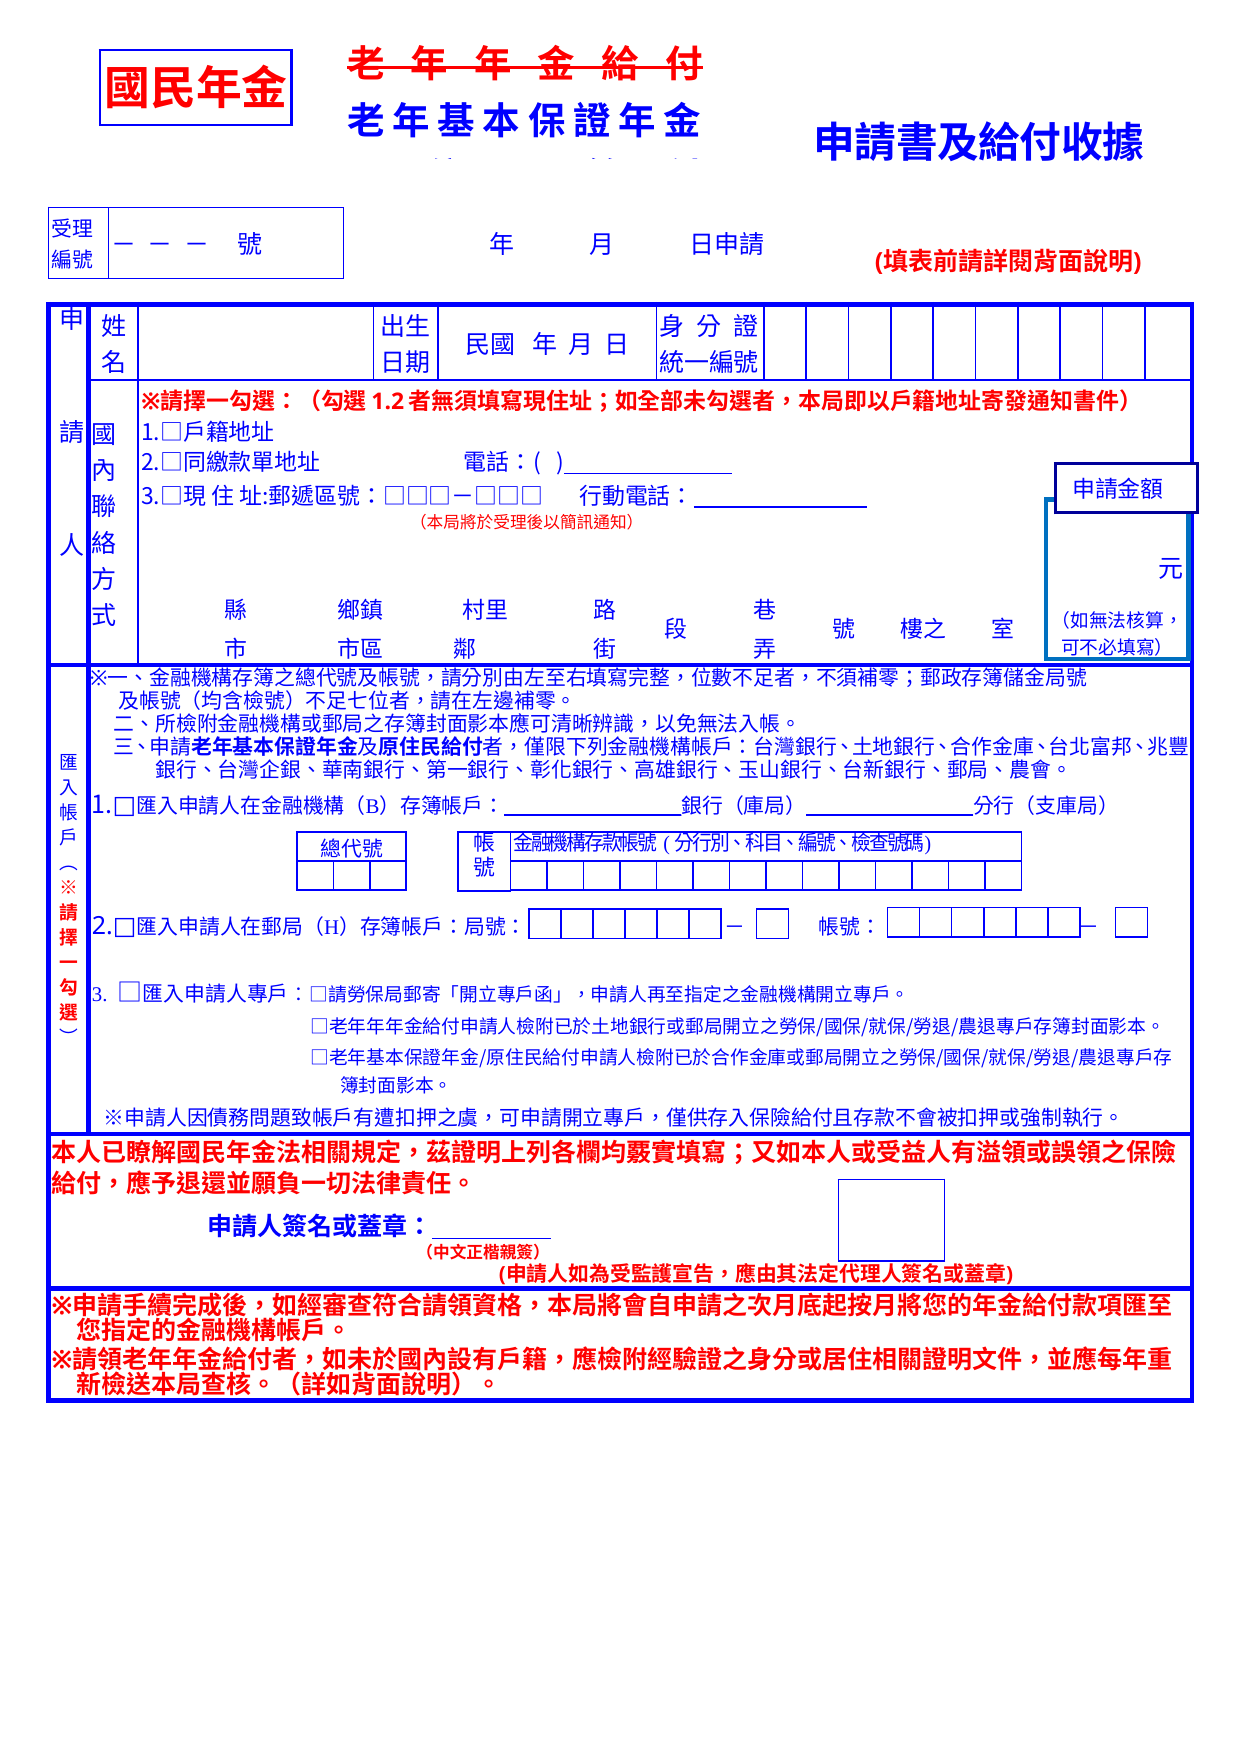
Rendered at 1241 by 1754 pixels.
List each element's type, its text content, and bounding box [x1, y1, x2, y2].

text 老年基本保證年金 [347, 91, 703, 145]
text 國民年金 [101, 51, 290, 118]
table_header 村里 [394, 586, 519, 624]
table_header [1181, 207, 1192, 278]
table_cell 市區 [258, 624, 394, 662]
table_cell 民國 年 月 日 [439, 307, 656, 379]
table_header 巷 [699, 586, 787, 624]
table_cell ※一、金融機構存簿之總代號及帳號，請分別由左至右填寫完整，位數不足者，不須補零；郵政存簿儲金局號 及帳號（均含檢號）不足七位者，請在左邊補零。 二、所檢附金融機構或郵局之存簿封面影本應可清晰辨識，以免無法入帳。 三、申請老年基本保證年金及原住民給付者，僅限下列金融機構帳戶：台灣銀行、土地銀行、合作金庫、台北富邦、兆豐銀行、台灣企銀、華南銀行、第一銀行、彰化銀行、高雄銀行、玉山銀行、台新銀行、郵局、農會。 1.□匯入申請人在金融機構（B）存簿帳戶：_________________銀行（庫局）________________分行（支庫局） 2.□匯入申請人在郵局（H）存簿帳戶：局號： － 帳號： － 3. □匯入申請人專戶：□請勞保局郵寄「開立專戶函」，申請人再至指定之金融機構開立專戶。 □老年年年金給付申請人檢附已於土地銀行或郵局開立之勞保/國保/就保/勞退/農退專戶存簿封面影本。 □老年基本保證年金/原住民給付申請人檢附已於合作金庫或郵局開立之勞保/國保/就保/勞退/農退專戶存簿封面影本。 ※申請人因債務問題致帳戶有遭扣押之虞，可申請開立專戶，僅供存入保險給付且存款不會被扣押或強制執行。 [91, 667, 1190, 1131]
table_header 鄉鎮 [258, 586, 394, 624]
table_header 縣 [141, 586, 258, 624]
table_header 號 [788, 586, 866, 662]
table_cell 身分證 統一編號 [657, 307, 763, 379]
table_header 年 月 日申請 [344, 207, 846, 278]
table_cell 鄰 [394, 624, 519, 662]
table_cell 匯入帳戶︵※請擇一勾選︶ [51, 667, 86, 1131]
table_cell [849, 307, 890, 379]
table_header 室 [957, 586, 1025, 662]
table_cell [1019, 307, 1059, 379]
text 原住民給付 [347, 147, 703, 158]
table_cell [976, 307, 1017, 379]
table_header － － － 號 [109, 208, 343, 278]
table_cell 弄 [699, 624, 787, 662]
table_header (填表前請詳閱背面說明) [846, 207, 1181, 278]
table_header 樓之 [866, 586, 957, 662]
table_header 受理 編號 [49, 208, 108, 278]
table_cell [139, 307, 373, 379]
table_cell ※請擇一勾選：（勾選1.2者無須填寫現住址；如全部未勾選者，本局即以戶籍地址寄發通知書件） 1.□戶籍地址 2.□同繳款單地址 電話：( ) 3.□現 住 址:郵遞區號：□□□－□□□ 行動電話： （本局將於受理後以簡訊通知） 元 [139, 381, 1190, 662]
table_cell 街 [519, 624, 627, 662]
table_header 路 [519, 586, 627, 624]
text 申請書及給付收據 [247, 109, 1181, 169]
table_cell [807, 307, 848, 379]
table_cell [1061, 307, 1102, 379]
table_cell [48, 278, 846, 302]
table_cell [892, 307, 932, 379]
table_cell 本人已瞭解國民年金法相關規定，茲證明上列各欄均覈實填寫；又如本人或受益人有溢領或誤領之保險給付，應予退還並願負一切法律責任。 申請人簽名或蓋章： （中文正楷親簽） (申請人如為受監護宣告，應由其法定代理人簽名或蓋章) [51, 1136, 1190, 1286]
table_cell 國內聯絡方式 [91, 381, 137, 662]
text 老年年金給付 [347, 34, 703, 66]
table_cell [846, 278, 1181, 302]
table_cell ※申請手續完成後，如經審查符合請領資格，本局將會自申請之次月底起按月將您的年金給付款項匯至您指定的金融機構帳戶。 ※請領老年年金給付者，如未於國內設有戶籍，應檢附經驗證之身分或居住相關證明文件，並應每年重新檢送本局查核。（詳如背面說明）。 [51, 1291, 1190, 1398]
table_cell [1181, 278, 1192, 302]
table_header 段 [627, 586, 698, 662]
table_cell [934, 307, 975, 379]
table_cell 市 [141, 624, 258, 662]
table_cell [765, 307, 805, 379]
table_cell 申請人 [51, 307, 86, 662]
table_cell [1103, 307, 1144, 379]
table_cell [1146, 307, 1190, 379]
table_cell 姓 名 [91, 307, 137, 379]
table_cell 出生 日期 [374, 307, 437, 379]
text 老年年金給付 [347, 69, 703, 88]
